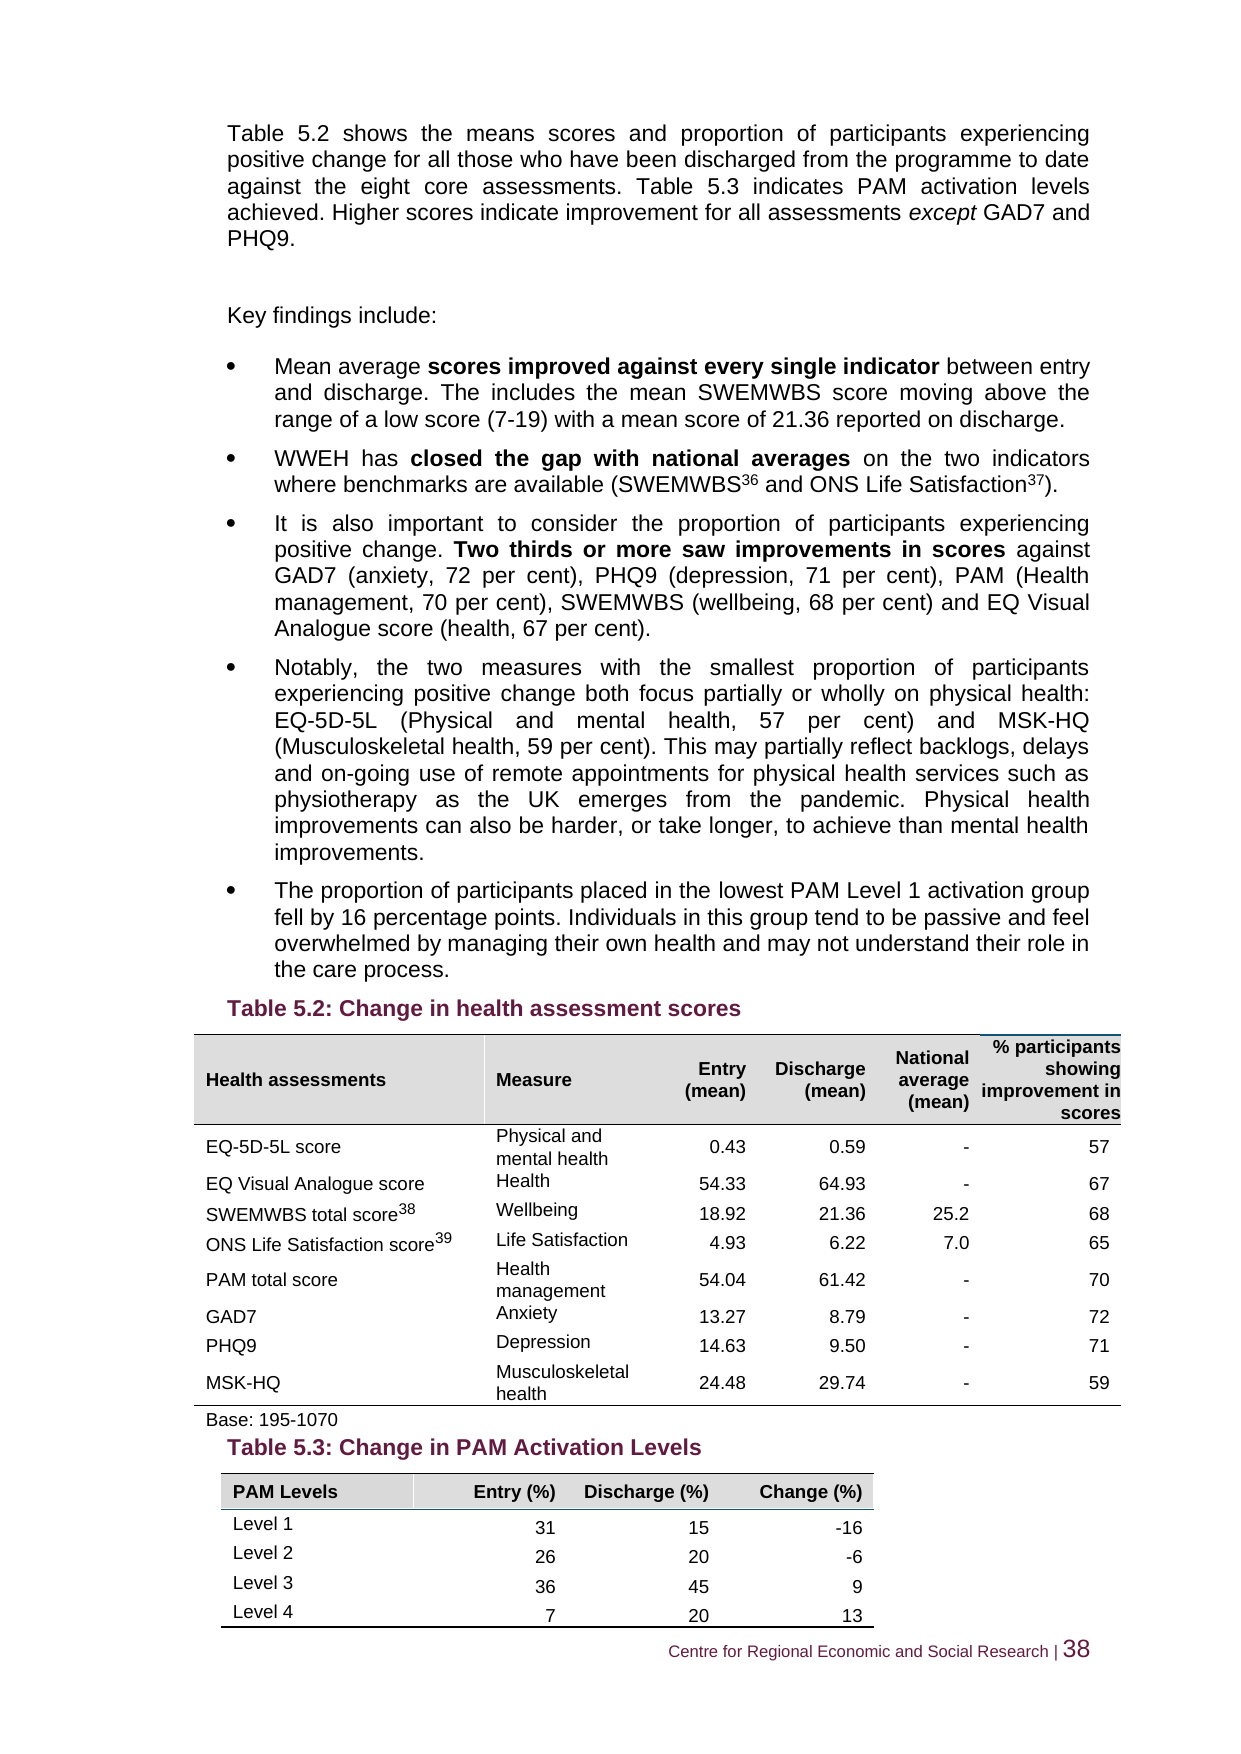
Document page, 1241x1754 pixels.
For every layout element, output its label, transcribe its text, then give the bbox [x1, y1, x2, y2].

table_cell PAM total score [194, 1258, 484, 1302]
list Notably, the two measures with the smallest proportion of participants experiencing positive change both focus partially or wholly on physical health: EQ-5D-5L (Physical and mental health, 57 per cent) and MSK-HQ (Musculoskeletal health, 59 per cent). This may partially reflect backlogs, delays and on-going use of remote appointments for physical health services such as physiotherapy as the UK emerges from the pandemic. Physical health improvements can also be harder, or take longer, to achieve than mental health improvements. [227, 654, 1090, 865]
table_cell 36 [414, 1568, 567, 1597]
table_cell Level 3 [221, 1568, 413, 1597]
table_cell MSK-HQ [194, 1361, 484, 1405]
table_cell - [877, 1331, 980, 1361]
table_header National average (mean) [877, 1035, 980, 1124]
table_header PAM Levels [221, 1474, 413, 1508]
table_cell -16 [720, 1510, 873, 1538]
table_cell 18.92 [641, 1199, 757, 1228]
table_cell 9.50 [757, 1331, 877, 1361]
table_cell - [877, 1302, 980, 1331]
table_header Discharge (%) [567, 1474, 720, 1508]
table_cell 7 [414, 1597, 567, 1626]
table_cell 24.48 [641, 1361, 757, 1405]
text Table 5.2 shows the means scores and proportion of participants experiencing positive change for all those who have been discharged from the programme to date against the eight core assessments. Table 5.3 indicates PAM activation levels achieved. Higher scores indicate improvement for all assessments except GAD7 and PHQ9. [227, 120, 1090, 252]
table_header Entry (%) [414, 1474, 567, 1508]
table_cell 71 [980, 1331, 1121, 1361]
table_cell 68 [980, 1199, 1121, 1228]
table_cell Life Satisfaction [485, 1228, 641, 1258]
list The proportion of participants placed in the lowest PAM Level 1 activation group fell by 16 percentage points. Individuals in this group tend to be passive and feel overwhelmed by managing their own health and may not understand their role in the care process. [227, 877, 1090, 983]
table_cell PHQ9 [194, 1331, 484, 1361]
table_cell 13.27 [641, 1302, 757, 1331]
table_cell 13 [720, 1597, 873, 1626]
table_cell ONS Life Satisfaction score [194, 1228, 484, 1258]
table_cell Level 1 [221, 1510, 413, 1538]
table_cell 25.2 [877, 1199, 980, 1228]
list Mean average scores improved against every single indicator between entry and discharge. The includes the mean SWEMWBS score moving above the range of a low score (7-19) with a mean score of 21.36 reported on discharge. [227, 353, 1090, 432]
table_header Health assessments [194, 1035, 484, 1124]
table_cell 6.22 [757, 1228, 877, 1258]
table_cell Physical and mental health [485, 1125, 641, 1169]
table_cell 0.43 [641, 1125, 757, 1169]
table_cell 21.36 [757, 1199, 877, 1228]
table_cell 45 [567, 1568, 720, 1597]
table_cell 54.04 [641, 1258, 757, 1302]
table_cell 0.59 [757, 1125, 877, 1169]
table_cell 20 [567, 1538, 720, 1567]
table_header Entry (mean) [641, 1035, 757, 1124]
subtitle Table 5.2: Change in health assessment scores [227, 995, 1090, 1022]
text Key findings include: [227, 302, 1090, 328]
list It is also important to consider the proportion of participants experiencing positive change. Two thirds or more saw improvements in scores against GAD7 (anxiety, 72 per cent), PHQ9 (depression, 71 per cent), PAM (Health management, 70 per cent), SWEMWBS (wellbeing, 68 per cent) and EQ Visual Analogue score (health, 67 per cent). [227, 510, 1090, 642]
table_cell 65 [980, 1228, 1121, 1258]
table_cell - [877, 1361, 980, 1405]
table_cell 67 [980, 1169, 1121, 1199]
table_cell 54.33 [641, 1169, 757, 1199]
subtitle Table 5.3: Change in PAM Activation Levels [227, 1434, 1090, 1461]
list WWEH has closed the gap with national averages on the two indicators where benchmarks are available (SWEMWBS and ONS Life Satisfaction). [227, 444, 1090, 497]
table_cell 57 [980, 1125, 1121, 1169]
table_cell 64.93 [757, 1169, 877, 1199]
table_cell 9 [720, 1568, 873, 1597]
table_cell SWEMWBS total score [194, 1199, 484, 1228]
table_cell Anxiety [485, 1302, 641, 1331]
table_cell 70 [980, 1258, 1121, 1302]
table_cell Health [485, 1169, 641, 1199]
table_cell 31 [414, 1510, 567, 1538]
table_cell 7.0 [877, 1228, 980, 1258]
table_cell Base: 195-1070 [194, 1406, 1121, 1434]
table_cell 14.63 [641, 1331, 757, 1361]
table_cell -6 [720, 1538, 873, 1567]
table_cell - [877, 1125, 980, 1169]
table_cell 8.79 [757, 1302, 877, 1331]
table_cell 29.74 [757, 1361, 877, 1405]
table_cell Wellbeing [485, 1199, 641, 1228]
table_cell Level 4 [221, 1597, 413, 1626]
table_cell 59 [980, 1361, 1121, 1405]
table_cell Depression [485, 1331, 641, 1361]
table_cell 15 [567, 1510, 720, 1538]
table_cell - [877, 1258, 980, 1302]
table_header Measure [485, 1035, 641, 1124]
table_cell Level 2 [221, 1538, 413, 1567]
table_cell 72 [980, 1302, 1121, 1331]
table_cell GAD7 [194, 1302, 484, 1331]
table_cell 61.42 [757, 1258, 877, 1302]
table_cell EQ-5D-5L score [194, 1125, 484, 1169]
table_cell Musculoskeletal health [485, 1361, 641, 1405]
table_cell - [877, 1169, 980, 1199]
table_header Discharge (mean) [757, 1035, 877, 1124]
table_header % participants showing improvement in scores [980, 1036, 1121, 1124]
table_header Change (%) [720, 1474, 873, 1508]
table_cell Health management [485, 1258, 641, 1302]
table_cell 20 [567, 1597, 720, 1626]
table_cell 4.93 [641, 1228, 757, 1258]
table_cell EQ Visual Analogue score [194, 1169, 484, 1199]
table_cell 26 [414, 1538, 567, 1567]
